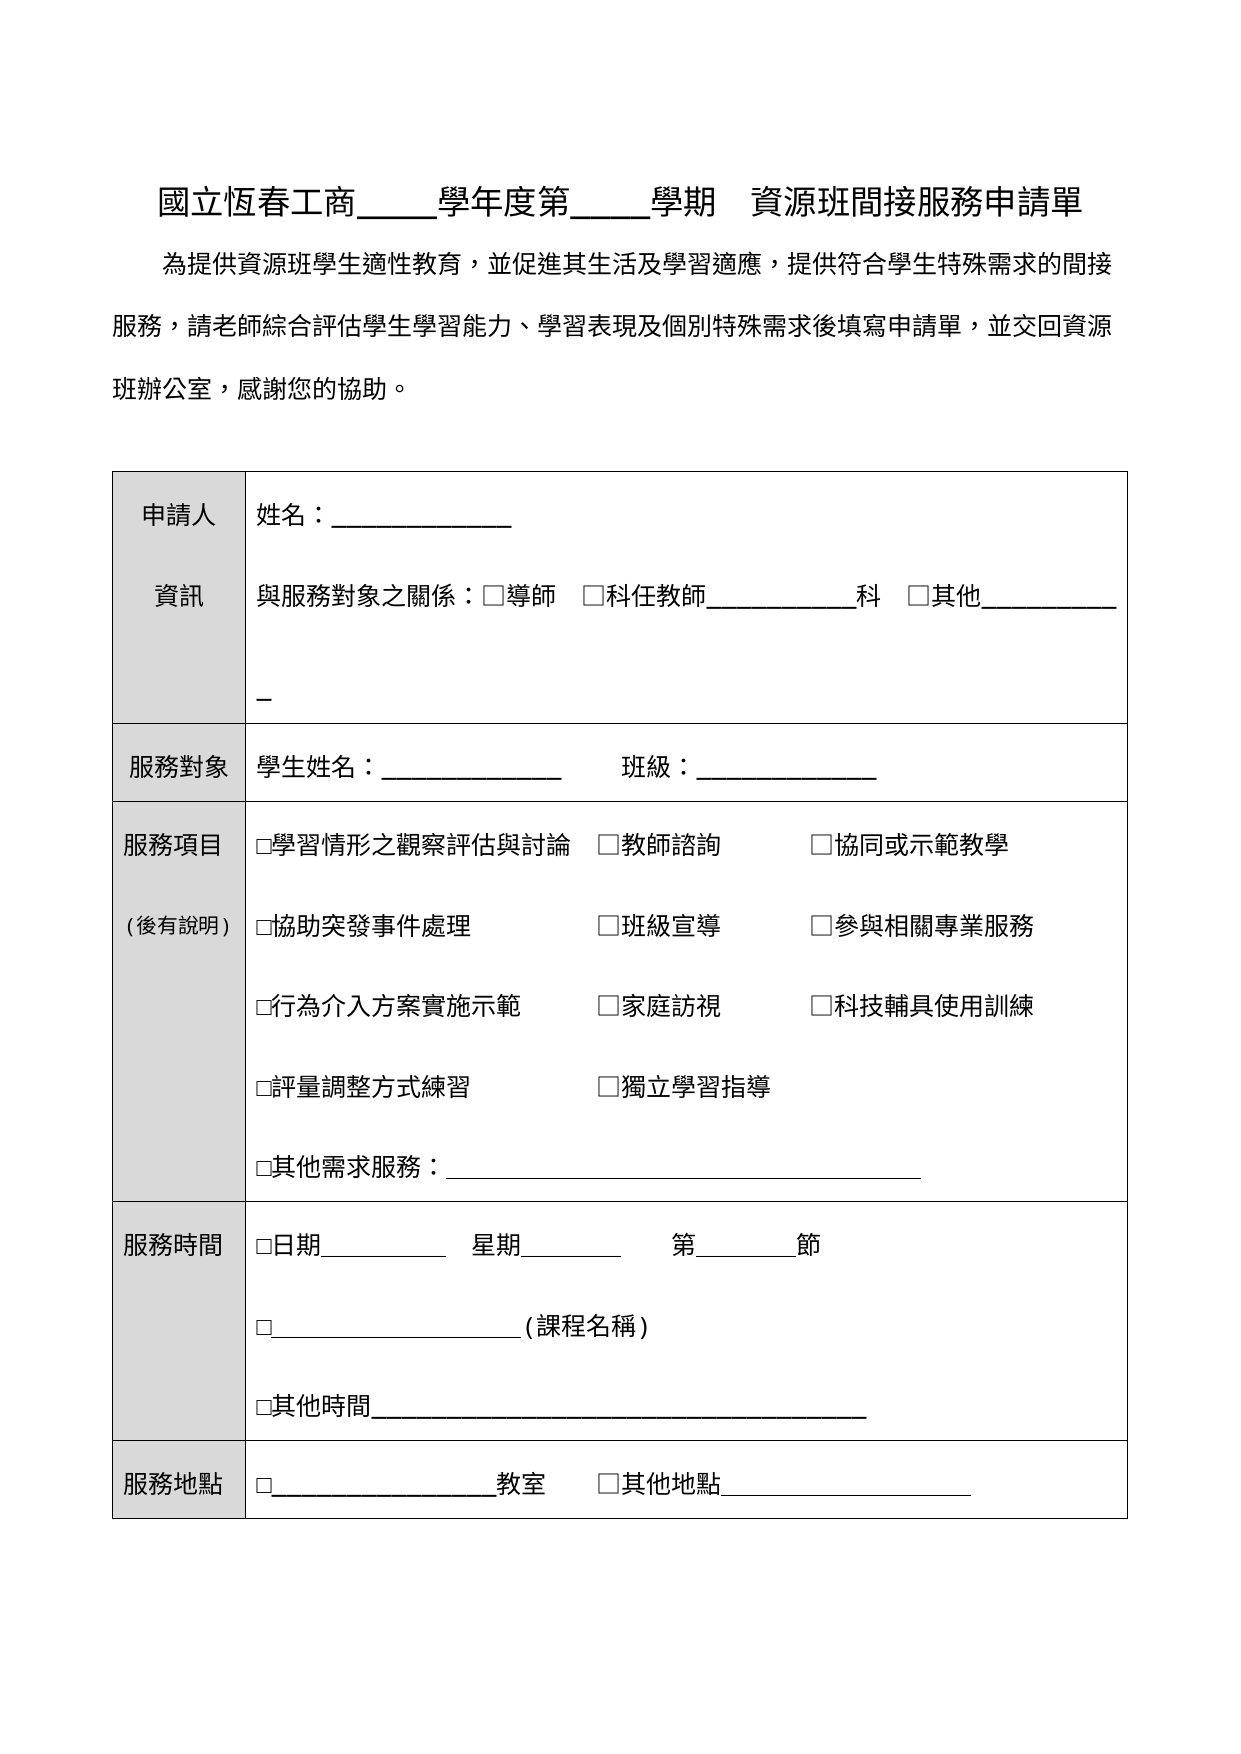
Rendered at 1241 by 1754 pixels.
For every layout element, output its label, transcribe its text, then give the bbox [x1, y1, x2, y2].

table_cell 學生姓名：____________ 班級：____________ [246, 724, 1127, 801]
table_cell 服務時間 [113, 1202, 245, 1440]
table_cell 服務對象 [113, 724, 245, 801]
table_cell 服務地點 [113, 1441, 245, 1518]
table_cell □_______________教室 □其他地點＿＿＿＿＿＿＿＿＿＿ [246, 1441, 1127, 1518]
table_header 申請人 資訊 [113, 472, 245, 723]
table_cell □學習情形之觀察評估與討論 □教師諮詢 □協同或示範教學 □協助突發事件處理 □班級宣導 □參與相關專業服務 □行為介入方案實施示範 □家庭訪視 □科技輔具使用訓練 □評量調整方式練習 □獨立學習指導 □其他需求服務：＿＿＿＿＿＿＿＿＿＿＿＿＿＿＿＿＿＿＿ [246, 802, 1127, 1201]
table_header 姓名：____________ 與服務對象之關係：□導師 □科任教師__________科 □其他__________ [246, 472, 1127, 723]
table_cell 服務項目 (後有說明) [113, 802, 245, 1201]
text 為提供資源班學生適性教育，並促進其生活及學習適應，提供符合學生特殊需求的間接服務，請老師綜合評估學生學習能力、學習表現及個別特殊需求後填寫申請單，並交回資源班辦公室，感謝您的協助。 [112, 221, 1128, 408]
text 國立恆春工商____學年度第____學期 資源班間接服務申請單 [112, 158, 1128, 221]
table_cell □日期＿＿＿＿＿ 星期＿＿＿＿ 第＿＿＿＿節 □＿＿＿＿＿＿＿＿＿＿(課程名稱) □其他時間_________________________________ [246, 1202, 1127, 1440]
